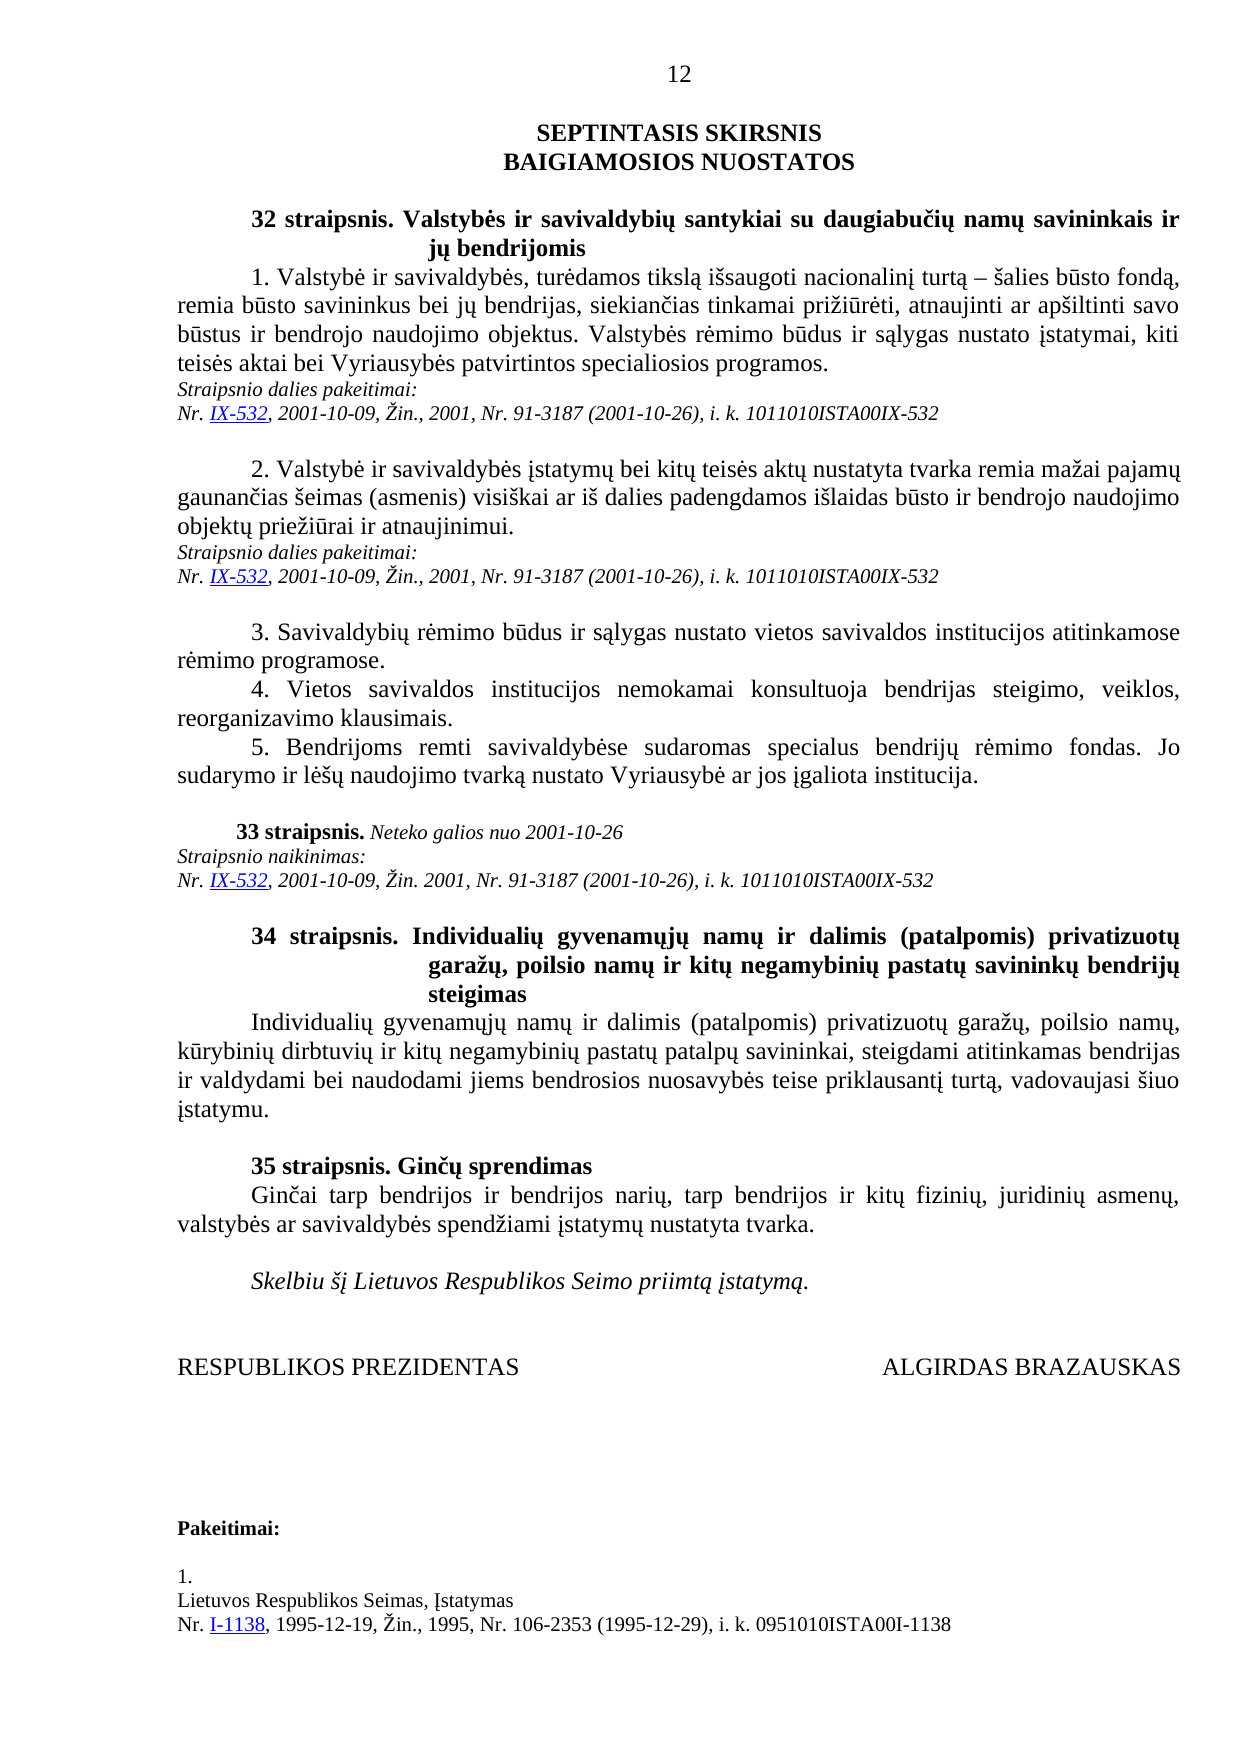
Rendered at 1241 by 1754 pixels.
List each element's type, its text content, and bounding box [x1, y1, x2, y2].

text 4. Vietos savivaldos institucijos nemokamai konsultuoja bendrijas steigimo, veiklos, reorganizavimo klausimais. [177, 674, 1181, 732]
text Straipsnio dalies pakeitimai: [177, 540, 1181, 564]
text BAIGIAMOSIOS NUOSTATOS [177, 147, 1181, 176]
text Pakeitimai: [177, 1516, 1181, 1540]
text 2. Valstybė ir savivaldybės įstatymų bei kitų teisės aktų nustatyta tvarka remia mažai pajamų gaunančias šeimas (asmenis) visiškai ar iš dalies padengdamos išlaidas būsto ir bendrojo naudojimo objektų priežiūrai ir atnaujinimui. [177, 454, 1181, 540]
text Nr. IX-532, 2001-10-09, Žin., 2001, Nr. 91-3187 (2001-10-26), i. k. 1011010ISTA00IX-532 [177, 564, 1181, 588]
text Straipsnio dalies pakeitimai: [177, 377, 1181, 401]
text Nr. IX-532, 2001-10-09, Žin. 2001, Nr. 91-3187 (2001-10-26), i. k. 1011010ISTA00IX-532 [177, 868, 1181, 892]
text 34 straipsnis. Individualių gyvenamųjų namų ir dalimis (patalpomis) privatizuotų garažų, poilsio namų ir kitų negamybinių pastatų savininkų bendrijų steigimas [251, 921, 1181, 1007]
text Nr. IX-532, 2001-10-09, Žin., 2001, Nr. 91-3187 (2001-10-26), i. k. 1011010ISTA00IX-532 [177, 401, 1181, 425]
text 32 straipsnis. Valstybės ir savivaldybių santykiai su daugiabučių namų savininkais ir jų bendrijomis [251, 204, 1181, 262]
text Straipsnio naikinimas: [177, 844, 1181, 868]
text Lietuvos Respublikos Seimas, Įstatymas [177, 1588, 1181, 1612]
text 35 straipsnis. Ginčų sprendimas [177, 1151, 1181, 1180]
text 1. Valstybė ir savivaldybės, turėdamos tikslą išsaugoti nacionalinį turtą – šalies būsto fondą, remia būsto savininkus bei jų bendrijas, siekiančias tinkamai prižiūrėti, atnaujinti ar apšiltinti savo būstus ir bendrojo naudojimo objektus. Valstybės rėmimo būdus ir sąlygas nustato įstatymai, kiti teisės aktai bei Vyriausybės patvirtintos specialiosios programos. [177, 262, 1181, 377]
text Skelbiu šį Lietuvos Respublikos Seimo priimtą įstatymą. [177, 1266, 1181, 1295]
text Individualių gyvenamųjų namų ir dalimis (patalpomis) privatizuotų garažų, poilsio namų, kūrybinių dirbtuvių ir kitų negamybinių pastatų patalpų savininkai, steigdami atitinkamas bendrijas ir valdydami bei naudodami jiems bendrosios nuosavybės teise priklausantį turtą, vadovaujasi šiuo įstatymu. [177, 1007, 1181, 1122]
text RESPUBLIKOS PREZIDENTAS ALGIRDAS BRAZAUSKAS [177, 1352, 1181, 1381]
text Nr. I-1138, 1995-12-19, Žin., 1995, Nr. 106-2353 (1995-12-29), i. k. 0951010ISTA00I-1138 [177, 1612, 1181, 1636]
text 3. Savivaldybių rėmimo būdus ir sąlygas nustato vietos savivaldos institucijos atitinkamose rėmimo programose. [177, 617, 1181, 674]
text 33 straipsnis. Neteko galios nuo 2001-10-26 [177, 818, 1181, 844]
text 5. Bendrijoms remti savivaldybėse sudaromas specialus bendrijų rėmimo fondas. Jo sudarymo ir lėšų naudojimo tvarką nustato Vyriausybė ar jos įgaliota institucija. [177, 732, 1181, 789]
text SEPTINTASIS SKIRSNIS [177, 118, 1181, 147]
text Ginčai tarp bendrijos ir bendrijos narių, tarp bendrijos ir kitų fizinių, juridinių asmenų, valstybės ar savivaldybės spendžiami įstatymų nustatyta tvarka. [177, 1180, 1181, 1237]
text 1. [177, 1564, 1181, 1588]
